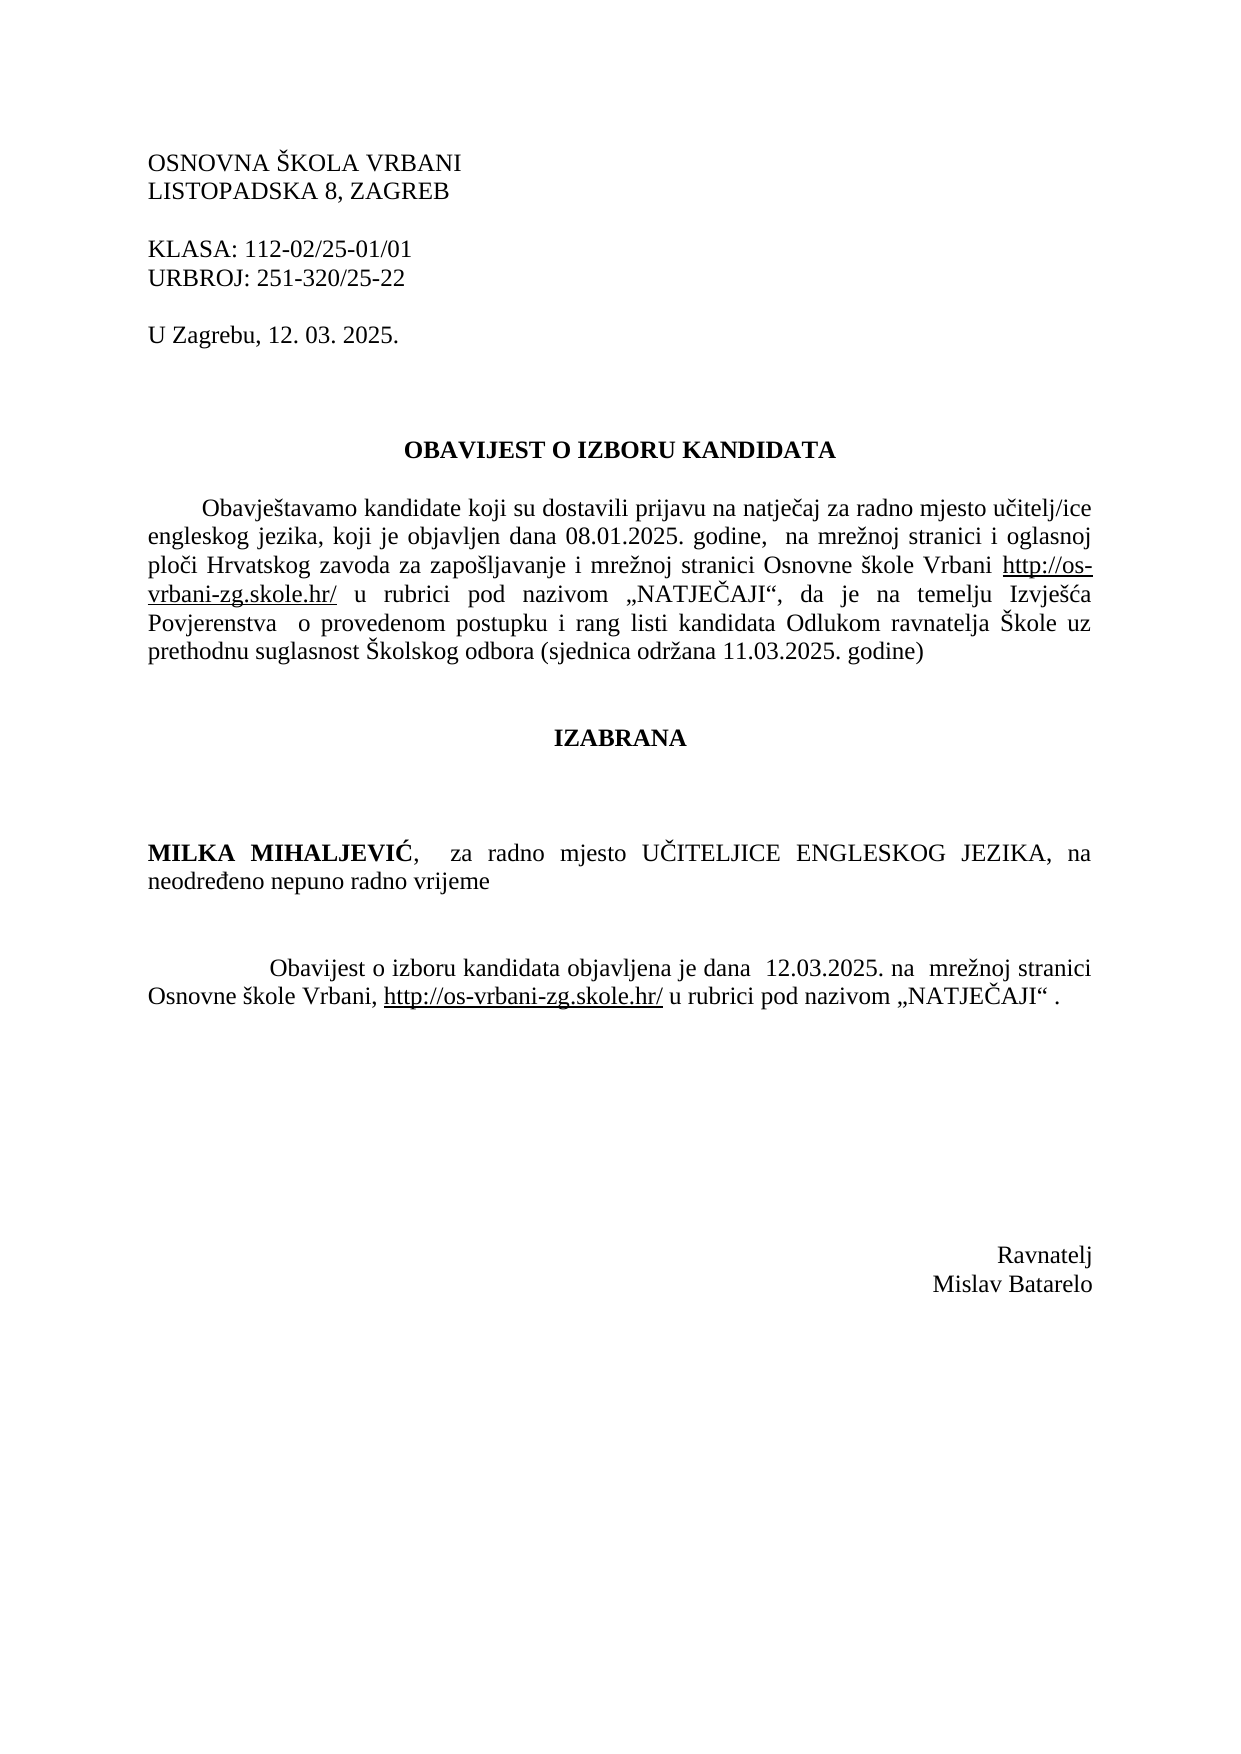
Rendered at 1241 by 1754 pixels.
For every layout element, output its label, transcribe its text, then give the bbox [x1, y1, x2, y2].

text URBROJ: 251-320/25-22 [148, 263, 1093, 291]
text Obavijest o izboru kandidata objavljena je dana 12.03.2025. na mrežnoj stranici Osnovne škole Vrbani, http://os-vrbani-zg.skole.hr/ u rubrici pod nazivom „NATJEČAJI“ . [148, 953, 1093, 1010]
text OSNOVNA ŠKOLA VRBANI [148, 148, 1093, 176]
text U Zagrebu, 12. 03. 2025. [148, 320, 1093, 349]
text Ravnatelj Mislav Batarelo [148, 1240, 1093, 1298]
text Obavještavamo kandidate koji su dostavili prijavu na natječaj za radno mjesto učitelj/ice engleskog jezika, koji je objavljen dana 08.01.2025. godine, na mrežnoj stranici i oglasnoj ploči Hrvatskog zavoda za zapošljavanje i mrežnoj stranici Osnovne škole Vrbani http://os-vrbani-zg.skole.hr/ u rubrici pod nazivom „NATJEČAJI“, da je na temelju Izvješća Povjerenstva o provedenom postupku i rang listi kandidata Odlukom ravnatelja Škole uz prethodnu suglasnost Školskog odbora (sjednica održana 11.03.2025. godine) [148, 493, 1093, 665]
text IZABRANA [148, 723, 1093, 751]
text KLASA: 112-02/25-01/01 [148, 234, 1093, 263]
text MILKA MIHALJEVIĆ, za radno mjesto UČITELJICE ENGLESKOG JEZIKA, na neodređeno nepuno radno vrijeme [148, 838, 1093, 895]
text LISTOPADSKA 8, ZAGREB [148, 176, 1093, 205]
text OBAVIJEST O IZBORU KANDIDATA [148, 435, 1093, 464]
